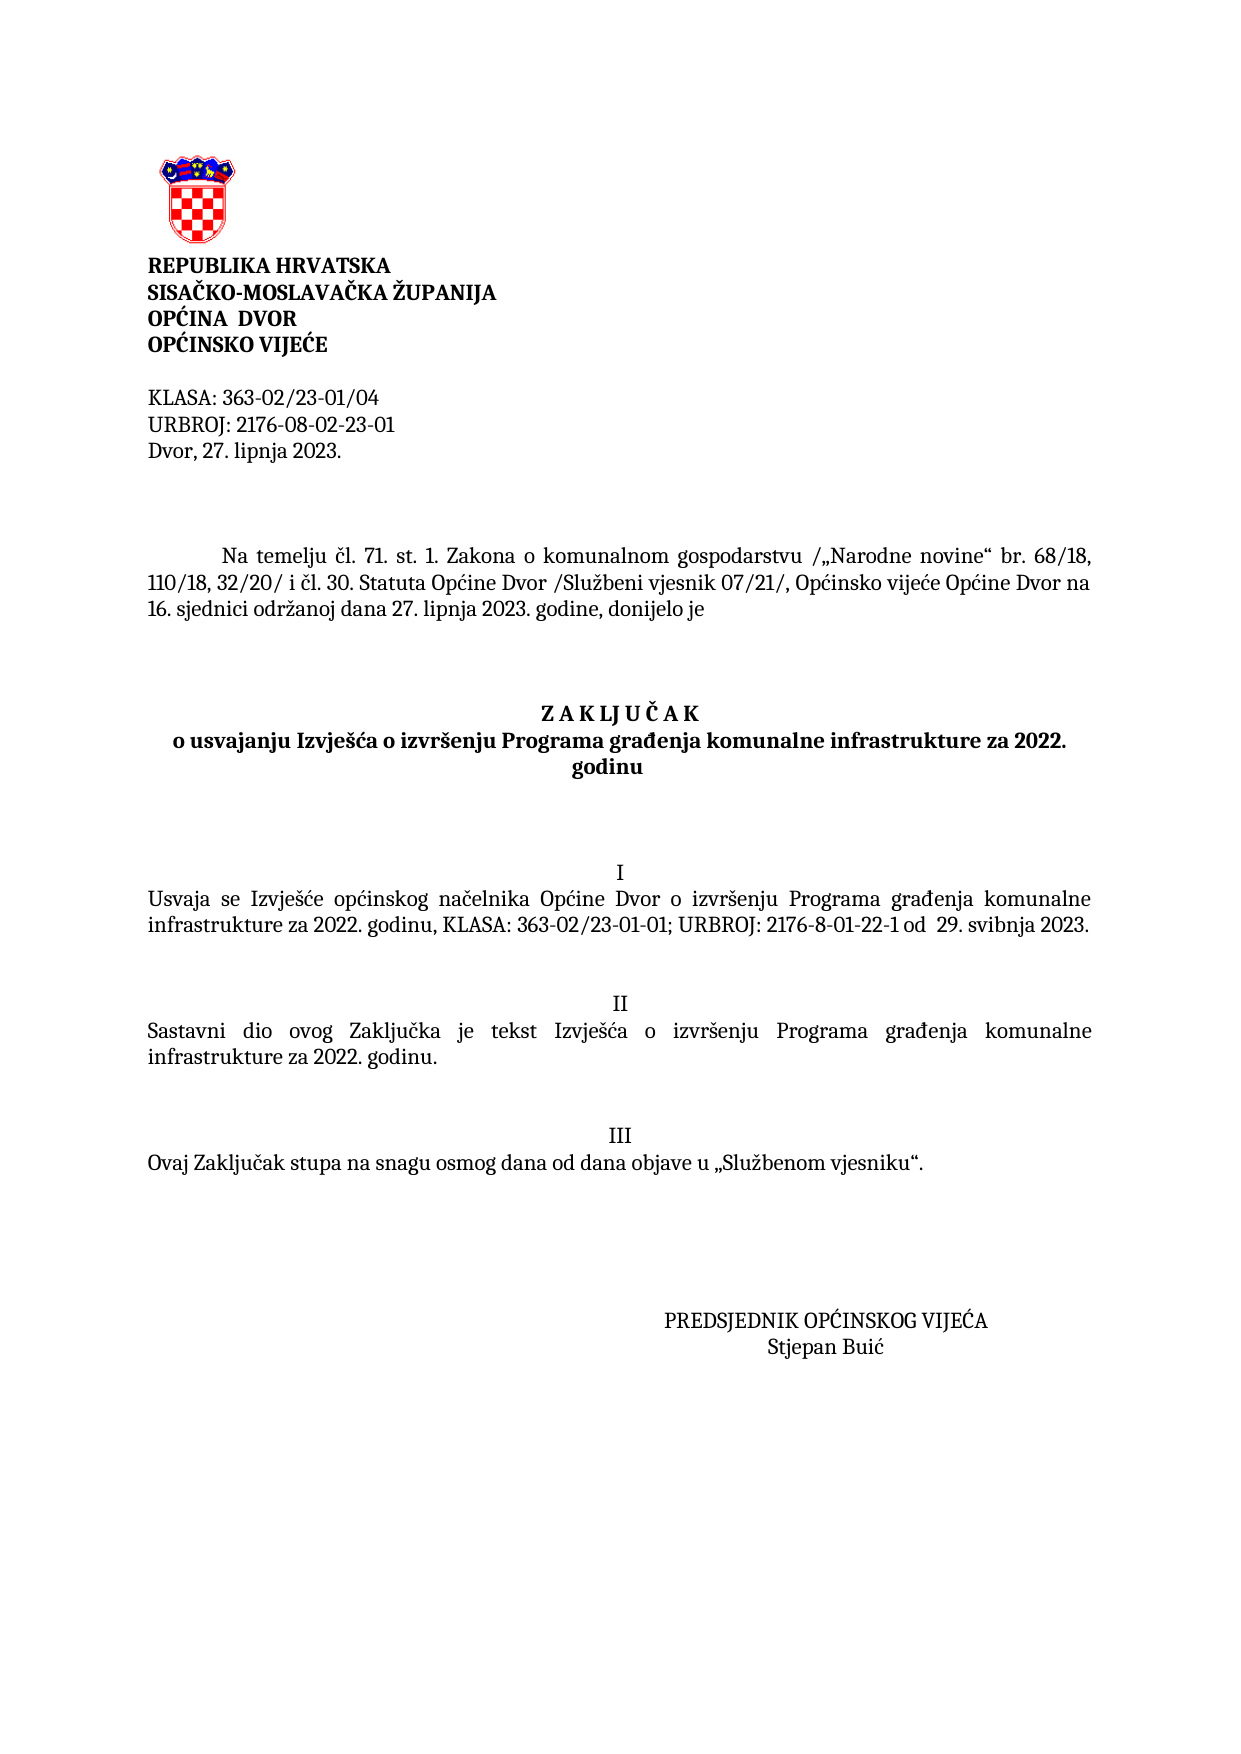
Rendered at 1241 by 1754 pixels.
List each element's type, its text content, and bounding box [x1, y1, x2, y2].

text Usvaja se Izvješće općinskog načelnika Općine Dvor o izvršenju Programa građenja komunalne infrastrukture za 2022. godinu, KLASA: 363-02/23-01-01; URBROJ: 2176-8-01-22-1 od 29. svibnja 2023. [148, 886, 1093, 938]
text REPUBLIKA HRVATSKA [148, 253, 1093, 279]
text Ovaj Zaključak stupa na snagu osmog dana od dana objave u „Službenom vjesniku“. [148, 1149, 1093, 1176]
text URBROJ: 2176-08-02-23-01 [148, 411, 1093, 438]
text II [148, 991, 1093, 1017]
text KLASA: 363-02/23-01/04 [148, 385, 1093, 411]
text Z A K LJ U Č A K [148, 701, 1093, 728]
text III [148, 1123, 1093, 1149]
text OPĆINSKO VIJEĆE [148, 332, 1093, 359]
text OPĆINA DVOR [148, 306, 1093, 332]
text Stjepan Buić [148, 1334, 1093, 1360]
text Na temelju čl. 71. st. 1. Zakona o komunalnom gospodarstvu /„Narodne novine“ br. 68/18, 110/18, 32/20/ i čl. 30. Statuta Općine Dvor /Službeni vjesnik 07/21/, Općinsko vijeće Općine Dvor na 16. sjednici održanoj dana 27. lipnja 2023. godine, donijelo je [148, 543, 1093, 622]
text PREDSJEDNIK OPĆINSKOG VIJEĆA [148, 1307, 1093, 1334]
text Dvor, 27. lipnja 2023. [148, 438, 1093, 464]
text o usvajanju Izvješća o izvršenju Programa građenja komunalne infrastrukture za 2022. godinu [148, 728, 1093, 780]
text SISAČKO-MOSLAVAČKA ŽUPANIJA [148, 279, 1093, 306]
text I [148, 859, 1093, 886]
text Sastavni dio ovog Zaključka je tekst Izvješća o izvršenju Programa građenja komunalne infrastrukture za 2022. godinu. [148, 1017, 1093, 1070]
